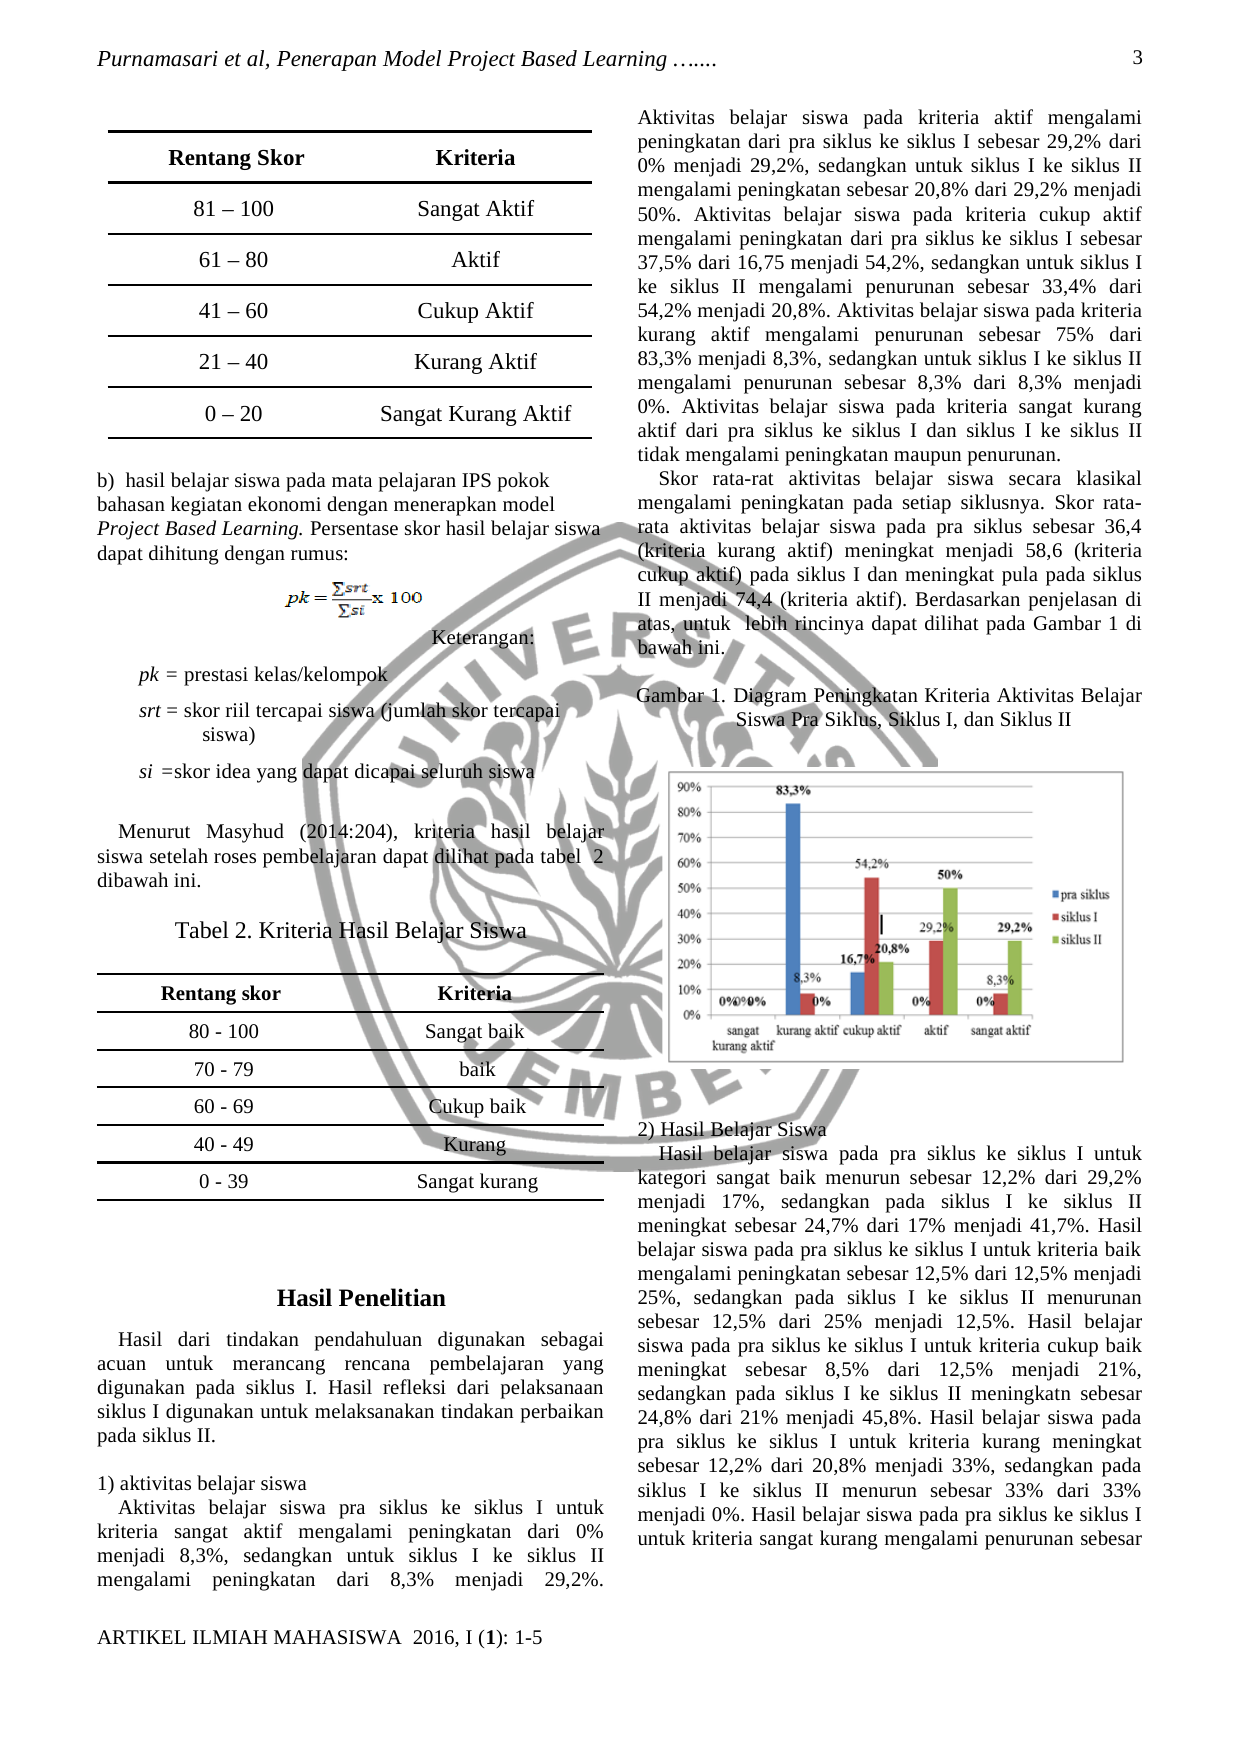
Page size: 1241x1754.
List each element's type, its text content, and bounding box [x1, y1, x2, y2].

text Tabel 2. Kriteria Hasil Belajar Siswa [97, 916, 605, 943]
text Skor rata-rat aktivitas belajar siswa secara klasikal mengalami peningkatan pada setiap siklusnya. Skor rata-rata aktivitas belajar siswa pada pra siklus sebesar 36,4 (kriteria kurang aktif) meningkat menjadi 58,6 (kriteria cukup aktif) pada siklus I dan meningkat pula pada siklus II menjadi 74,4 (kriteria aktif). Berdasarkan penjelasan di atas, untuk lebih rincinya dapat dilihat pada Gambar 1 di bawah ini. [637, 466, 1143, 658]
table_cell 80 - 100 [97, 1013, 351, 1048]
text b) hasil belajar siswa pada mata pelajaran IPS pokok bahasan kegiatan ekonomi dengan menerapkan model Project Based Learning. Persentase skor hasil belajar siswa dapat dihitung dengan rumus: [97, 468, 605, 564]
table_cell Sangat kurang [351, 1164, 604, 1199]
text Hasil dari tindakan pendahuluan digunakan sebagai acuan untuk merancang rencana pembelajaran yang digunakan pada siklus I. Hasil refleksi dari pelaksanaan siklus I digunakan untuk melaksanakan tindakan perbaikan pada siklus II. [97, 1326, 605, 1447]
table_cell 0 - 39 [97, 1164, 351, 1199]
table_cell 60 - 69 [97, 1088, 351, 1124]
text Hasil belajar siswa pada pra siklus ke siklus I untuk kategori sangat baik menurun sebesar 12,2% dari 29,2% menjadi 17%, sedangkan pada siklus I ke siklus II meningkat sebesar 24,7% dari 17% menjadi 41,7%. Hasil belajar siswa pada pra siklus ke siklus I untuk kriteria baik mengalami peningkatan sebesar 12,5% dari 12,5% menjadi 25%, sedangkan pada siklus I ke siklus II menurunan sebesar 12,5% dari 25% menjadi 12,5%. Hasil belajar siswa pada pra siklus ke siklus I untuk kriteria cukup baik meningkat sebesar 8,5% dari 12,5% menjadi 21%, sedangkan pada siklus I ke siklus II meningkatn sebesar 24,8% dari 21% menjadi 45,8%. Hasil belajar siswa pada pra siklus ke siklus I untuk kriteria kurang meningkat sebesar 12,2% dari 20,8% menjadi 33%, sedangkan pada siklus I ke siklus II menurun sebesar 33% dari 33% menjadi 0%. Hasil belajar siswa pada pra siklus ke siklus I untuk kriteria sangat kurang mengalami penurunan sebesar [637, 1141, 1143, 1549]
table_cell baik [351, 1051, 604, 1086]
table_cell Kurang [351, 1126, 604, 1161]
text Gambar 1. Diagram Peningkatan Kriteria Aktivitas Belajar Siswa Pra Siklus, Siklus I, dan Siklus II [636, 683, 1143, 731]
table_header Rentang Skor [108, 133, 365, 181]
picture [229, 447, 1133, 1247]
text Menurut Masyhud (2014:204), kriteria hasil belajar siswa setelah roses pembelajaran dapat dilihat pada tabel 2 dibawah ini. [97, 819, 605, 892]
table_cell Sangat baik [351, 1013, 604, 1048]
table_cell 21 – 40 [108, 337, 365, 386]
table_cell Aktif [365, 235, 592, 284]
text si =skor idea yang dapat dicapai seluruh siswa [97, 759, 605, 783]
text pk = prestasi kelas/kelompok [97, 662, 605, 686]
table_header Kriteria [351, 975, 604, 1011]
table_header Rentang skor [97, 975, 351, 1011]
table_cell Kurang Aktif [365, 337, 592, 386]
table_cell Sangat Kurang Aktif [365, 388, 592, 437]
table_cell 40 - 49 [97, 1126, 351, 1161]
text Aktivitas belajar siswa pada kriteria aktif mengalami peningkatan dari pra siklus ke siklus I sebesar 29,2% dari 0% menjadi 29,2%, sedangkan untuk siklus I ke siklus II mengalami peningkatan sebesar 20,8% dari 29,2% menjadi 50%. Aktivitas belajar siswa pada kriteria cukup aktif mengalami peningkatan dari pra siklus ke siklus I sebesar 37,5% dari 16,75 menjadi 54,2%, sedangkan untuk siklus I ke siklus II mengalami penurunan sebesar 33,4% dari 54,2% menjadi 20,8%. Aktivitas belajar siswa pada kriteria kurang aktif mengalami penurunan sebesar 75% dari 83,3% menjadi 8,3%, sedangkan untuk siklus I ke siklus II mengalami penurunan sebesar 8,3% dari 8,3% menjadi 0%. Aktivitas belajar siswa pada kriteria sangat kurang aktif dari pra siklus ke siklus I dan siklus I ke siklus II tidak mengalami peningkatan maupun penurunan. [637, 105, 1143, 466]
table_cell 61 – 80 [108, 235, 365, 284]
table_header Kriteria [365, 133, 592, 181]
text Keterangan: [97, 625, 605, 649]
table_cell Cukup Aktif [365, 286, 592, 335]
table_cell 41 – 60 [108, 286, 365, 335]
text Hasil Penelitian [97, 1283, 605, 1312]
text 1) aktivitas belajar siswa [97, 1471, 605, 1495]
text srt = skor riil tercapai siswa (jumlah skor tercapai siswa) [97, 698, 605, 746]
table_cell Cukup baik [351, 1088, 604, 1124]
text Aktivitas belajar siswa pra siklus ke siklus I untuk kriteria sangat aktif mengalami peningkatan dari 0% menjadi 8,3%, sedangkan untuk siklus I ke siklus II mengalami peningkatan dari 8,3% menjadi 29,2%. [97, 1495, 605, 1591]
text 2) Hasil Belajar Siswa [637, 1116, 1143, 1141]
table_cell Sangat Aktif [365, 184, 592, 233]
table_cell 81 – 100 [108, 184, 365, 233]
table_cell 0 – 20 [108, 388, 365, 437]
table_cell 70 - 79 [97, 1051, 351, 1086]
